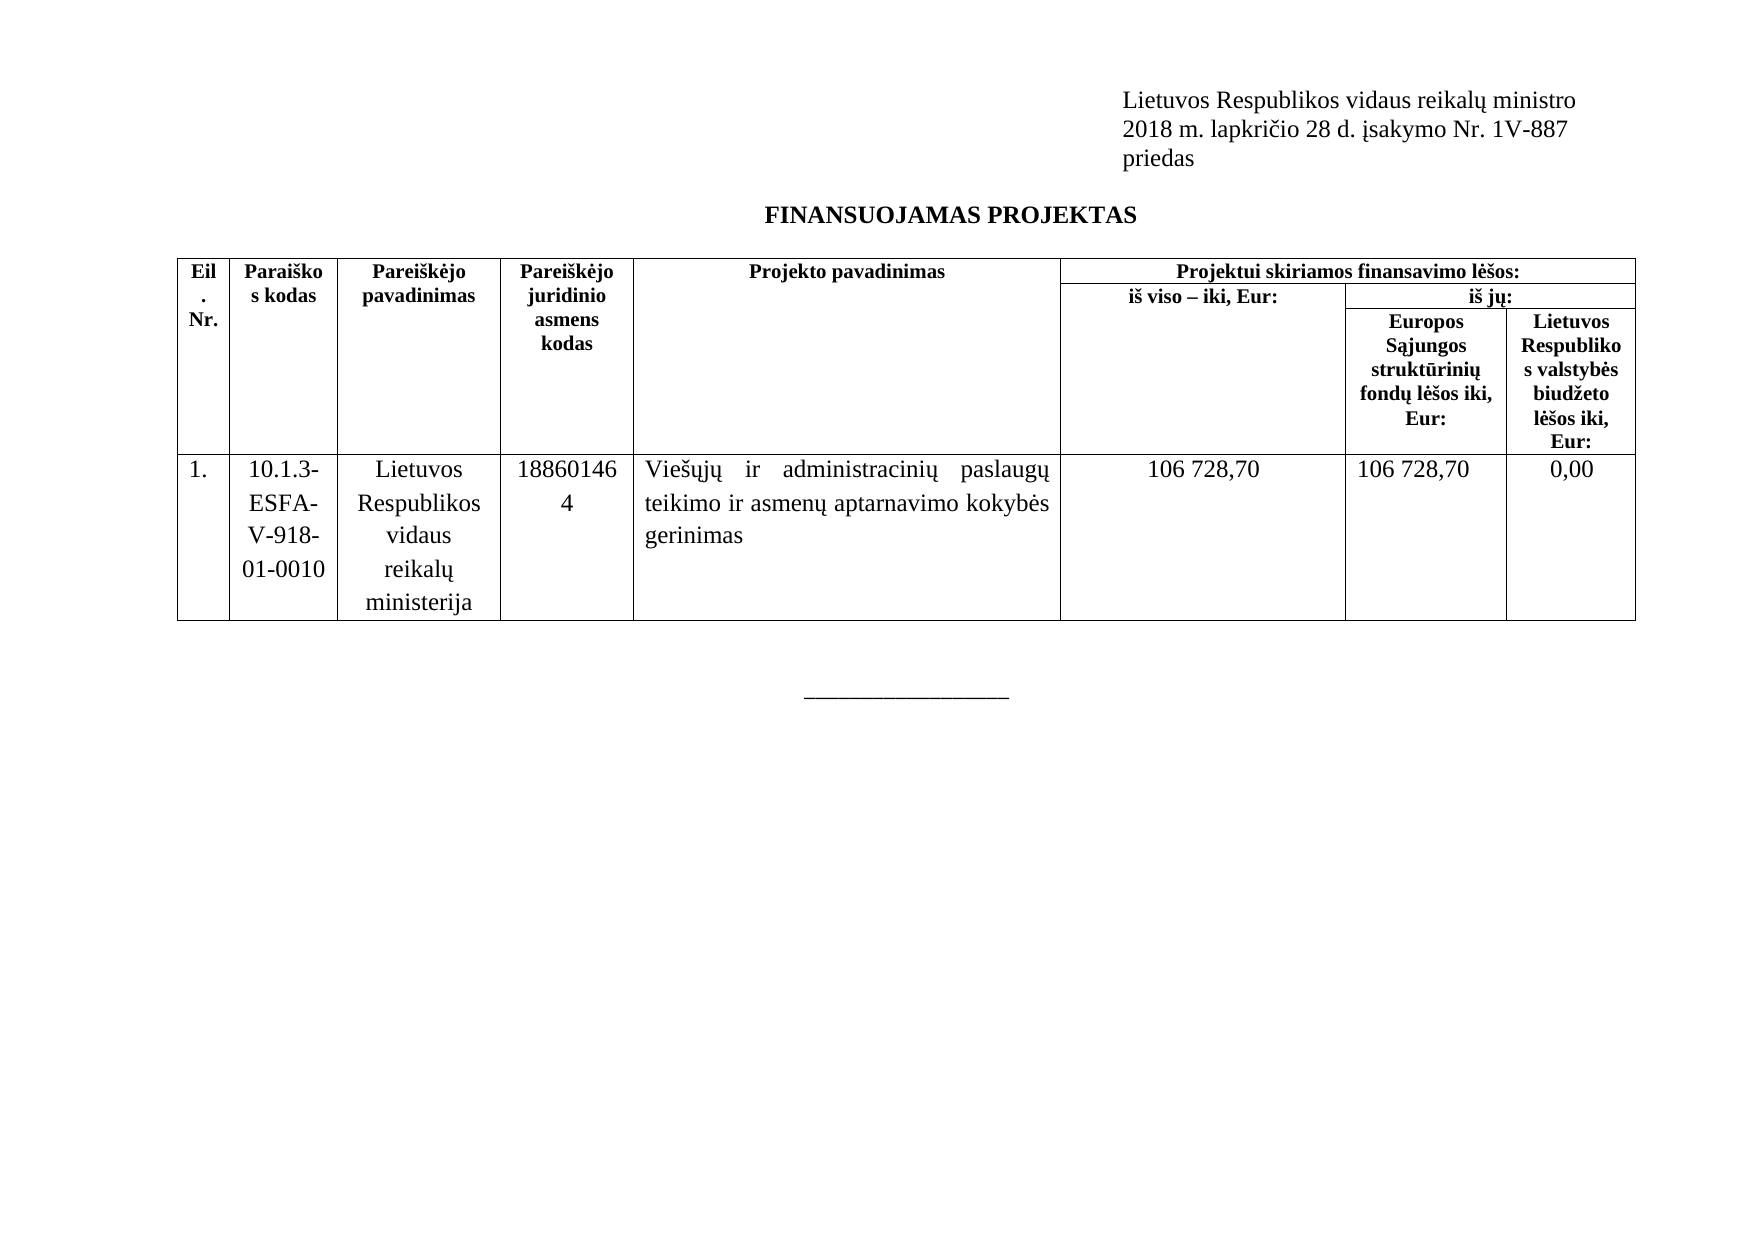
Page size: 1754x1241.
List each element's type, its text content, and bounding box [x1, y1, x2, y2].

text 2018 m. lapkričio 28 d. įsakymo Nr. 1V-887 [1122, 114, 1636, 143]
table_cell Lietuvos Respublikos valstybės biudžeto lėšos iki, Eur: [1507, 309, 1635, 453]
table_cell 106 728,70 [1061, 455, 1345, 620]
table_header Paraiškos kodas [230, 259, 337, 453]
table_header Eil. Nr. [178, 259, 229, 453]
text FINANSUOJAMAS PROJEKTAS [177, 200, 1636, 229]
table_cell Viešųjų ir administracinių paslaugų teikimo ir asmenų aptarnavimo kokybės gerinimas [634, 455, 1060, 620]
table_cell Lietuvos Respublikos vidaus reikalų ministerija [338, 455, 500, 620]
table_header Pareiškėjo juridinio asmens kodas [501, 259, 633, 453]
table_header Pareiškėjo pavadinimas [338, 259, 500, 453]
text __________________ [177, 674, 1636, 702]
table_cell 188601464 [501, 455, 633, 620]
text priedas [1122, 143, 1636, 172]
text Lietuvos Respublikos vidaus reikalų ministro [1122, 85, 1636, 114]
table_cell 0,00 [1507, 455, 1635, 620]
table_cell iš jų: [1346, 284, 1635, 308]
table_cell 1. [178, 455, 229, 620]
table_cell 10.1.3-ESFA-V-918-01-0010 [230, 455, 337, 620]
table_header Projektui skiriamos finansavimo lėšos: [1061, 259, 1635, 283]
table_header Projekto pavadinimas [634, 259, 1060, 453]
table_cell iš viso – iki, Eur: [1061, 284, 1345, 453]
table_cell 106 728,70 [1346, 455, 1506, 620]
table_cell Europos Sąjungos struktūrinių fondų lėšos iki, Eur: [1346, 309, 1506, 453]
